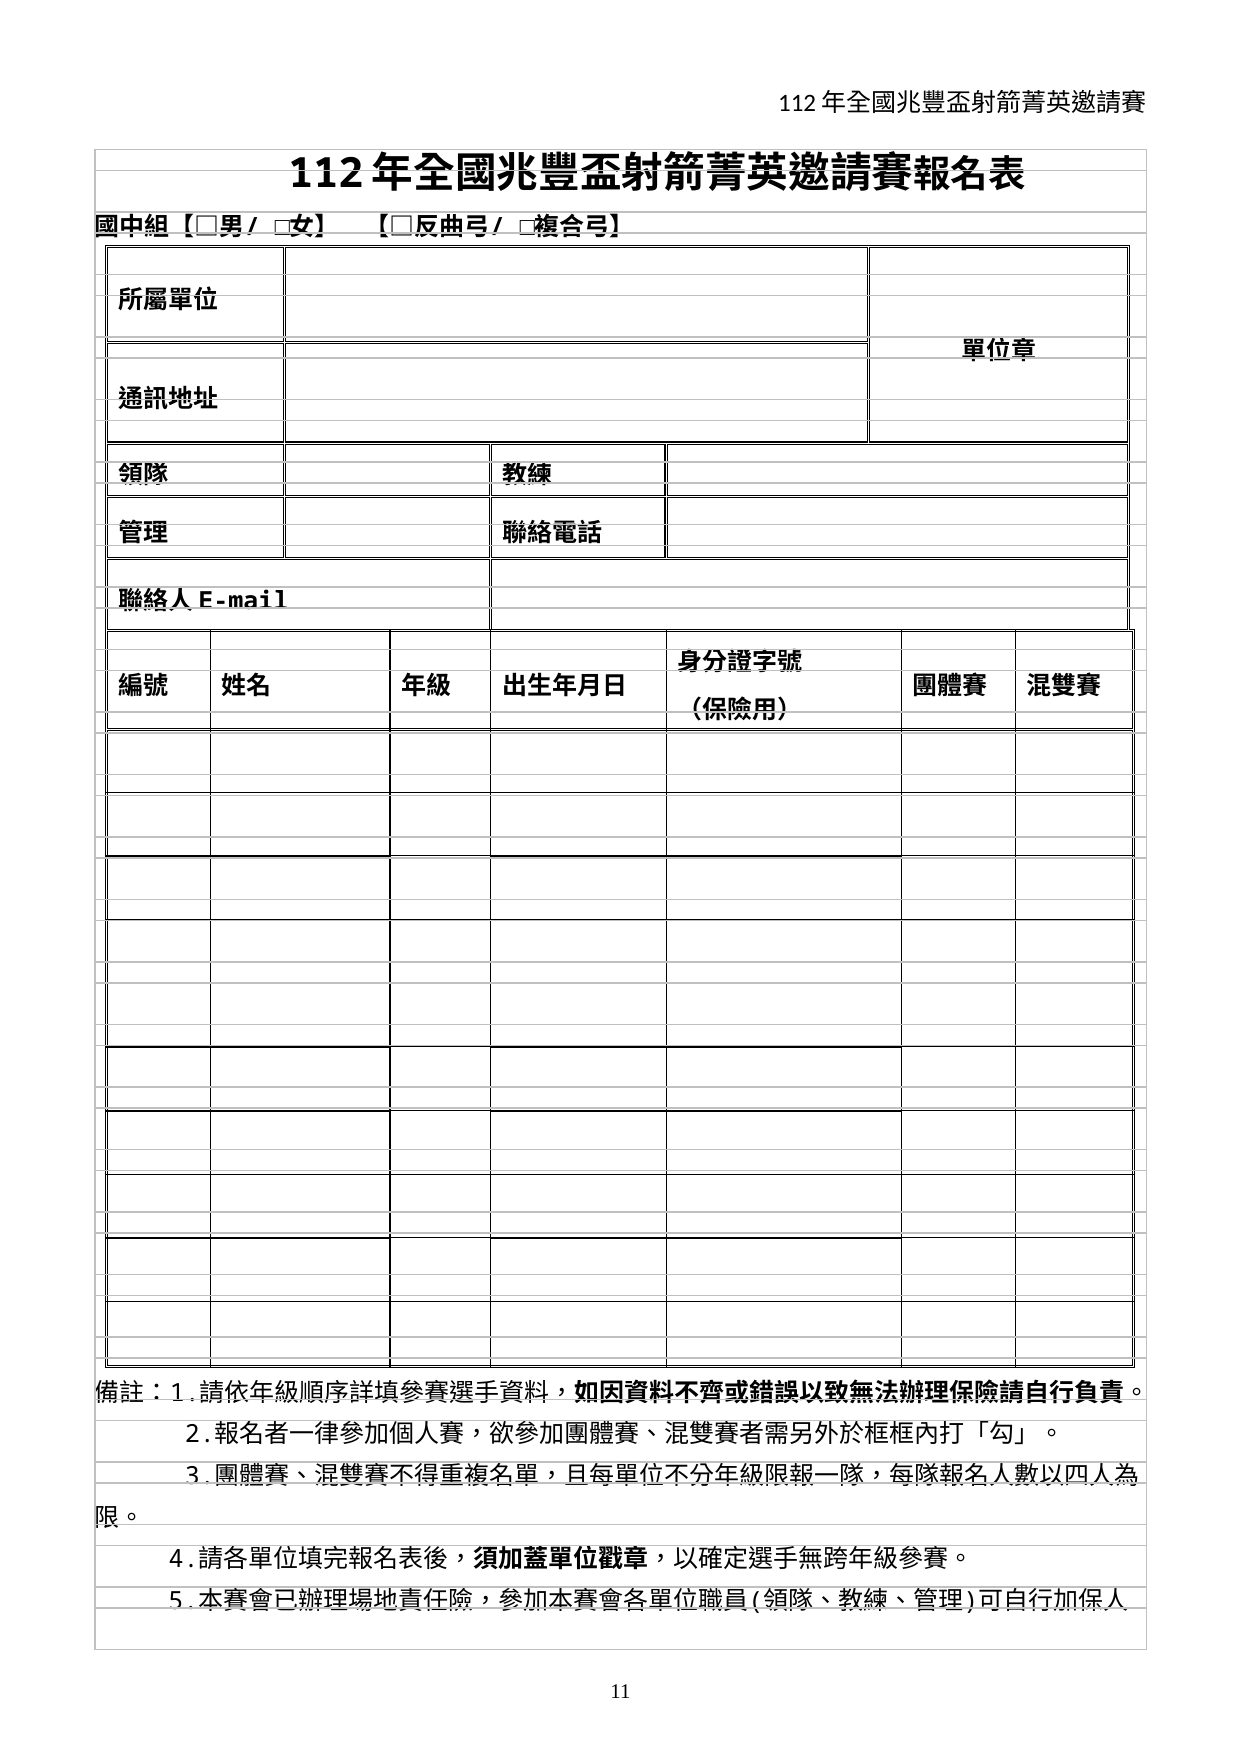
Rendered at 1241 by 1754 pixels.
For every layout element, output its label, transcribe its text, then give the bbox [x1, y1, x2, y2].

table_cell [1016, 1302, 1132, 1336]
table_cell [491, 921, 666, 961]
table_cell [902, 921, 1015, 961]
table_cell 身分證字號 （保險用） [789, 650, 901, 670]
table_cell 通訊地址 [108, 400, 283, 420]
table_cell [668, 445, 1127, 461]
table_cell [286, 421, 867, 441]
table_cell [286, 400, 867, 420]
table_cell [1016, 1338, 1132, 1357]
table_cell [1016, 838, 1132, 855]
table_cell [667, 1296, 901, 1301]
table_cell [391, 963, 490, 982]
table_cell [286, 484, 489, 495]
table_cell [286, 463, 489, 482]
table_cell 領隊 [159, 463, 283, 482]
table_cell [108, 859, 210, 899]
table_cell [491, 1150, 666, 1170]
table_cell [108, 1338, 210, 1357]
table_cell [391, 1111, 490, 1149]
table_cell [211, 900, 389, 919]
text 5.本賽會已辦理場地責任險，參加本賽會各單位職員(領隊、教練、管理)可自行加保人身保險。 [168, 1576, 1146, 1586]
table_cell [108, 650, 210, 670]
table_cell [391, 838, 490, 855]
table_cell [108, 984, 210, 1024]
table_cell [211, 1088, 389, 1107]
table_cell [902, 1338, 1015, 1357]
table_cell [667, 1275, 901, 1295]
text 3.團體賽、混雙賽不得重複名單，且每單位不分年級限報一隊，每隊報名人數以四人為限。 [855, 1463, 931, 1482]
table_cell [211, 1048, 389, 1086]
text 3.團體賽、混雙賽不得重複名單，且每單位不分年級限報一隊，每隊報名人數以四人為限。 [1032, 1463, 1100, 1482]
table_header 單位章 [870, 296, 1127, 336]
table_cell [491, 1275, 666, 1295]
table_cell [667, 1150, 901, 1170]
table_cell [391, 632, 490, 649]
table_cell [108, 775, 210, 792]
table_cell [391, 775, 490, 792]
table_cell [211, 984, 389, 1024]
table_cell [391, 1302, 490, 1336]
text 5.本賽會已辦理場地責任險，參加本賽會各單位職員(領隊、教練、管理)可自行加保人身保險。 [881, 1588, 1014, 1607]
table_cell [491, 900, 666, 919]
table_cell [667, 1338, 901, 1357]
table_cell [286, 344, 867, 357]
table_cell 團體賽 [902, 671, 1015, 711]
table_cell [1016, 963, 1132, 982]
table_cell [902, 900, 1015, 919]
text 2.報名者一律參加個人賽，欲參加團體賽、混雙賽者需另外於框框內打「勾」。 [96, 1421, 1146, 1451]
table_cell [668, 525, 1127, 545]
table_cell 教練 [520, 463, 541, 482]
table_cell [211, 1239, 389, 1274]
table_cell [108, 1239, 210, 1274]
table_cell [667, 796, 901, 836]
table_cell [667, 1048, 901, 1086]
table_cell 領隊 [137, 463, 145, 482]
table_cell [902, 1025, 1015, 1045]
text 3.團體賽、混雙賽不得重複名單，且每單位不分年級限報一隊，每隊報名人數以四人為限。 [96, 1484, 1146, 1524]
table_cell 通訊地址 [108, 344, 283, 357]
table_cell [108, 1150, 210, 1170]
table_cell [491, 1175, 666, 1211]
table_cell 領隊 [108, 484, 283, 495]
table_cell [902, 963, 1015, 982]
table_cell 混雙賽 [1016, 671, 1132, 711]
table_cell [211, 650, 389, 670]
table_cell [667, 1213, 901, 1232]
table_cell [902, 632, 1015, 649]
text 3.團體賽、混雙賽不得重複名單，且每單位不分年級限報一隊，每隊報名人數以四人為限。 [500, 1463, 646, 1482]
table_cell 出生年月日 [491, 671, 666, 711]
table_header 所屬單位 [108, 275, 283, 295]
table_cell [902, 859, 1015, 899]
table_cell [902, 1175, 1015, 1211]
table_cell [108, 1275, 210, 1295]
text 國中組【□男/ □女】 【□反曲弓/ □複合弓】 [96, 197, 1146, 211]
table_cell [668, 484, 1127, 495]
table_cell [1016, 632, 1132, 649]
table_cell [1016, 713, 1132, 728]
table_cell [491, 1213, 666, 1232]
table_cell [667, 963, 901, 982]
table_cell [391, 1338, 490, 1357]
table_cell [491, 1025, 666, 1045]
table_cell [108, 1359, 210, 1364]
table_cell 通訊地址 [108, 421, 283, 441]
table_cell [211, 1112, 389, 1149]
table_cell 領隊 [108, 445, 283, 461]
text 5.本賽會已辦理場地責任險，參加本賽會各單位職員(領隊、教練、管理)可自行加保人身保險。 [717, 1588, 805, 1607]
table_cell 年級 [391, 671, 490, 711]
table_cell 聯絡人E-mail [160, 588, 179, 607]
table_cell [108, 498, 283, 524]
table_cell [211, 859, 389, 899]
table_cell [211, 1275, 389, 1295]
table_cell [1016, 1213, 1132, 1232]
table_cell [1016, 1088, 1132, 1107]
table_cell 身分證字號 （保險用） [667, 632, 901, 649]
text 5.本賽會已辦理場地責任險，參加本賽會各單位職員(領隊、教練、管理)可自行加保人身保險。 [168, 1609, 1146, 1618]
table_cell [211, 921, 389, 961]
text 國中組【□男/ □女】 【□反曲弓/ □複合弓】 [96, 234, 1146, 245]
table_cell [211, 1359, 389, 1364]
table_cell [211, 963, 389, 982]
table_cell 教練 [492, 484, 664, 495]
table_cell [391, 1088, 490, 1107]
table_cell [108, 921, 210, 961]
table_cell 身分證字號 （保險用） [667, 650, 688, 670]
table_cell [108, 796, 210, 836]
table_cell [491, 1088, 666, 1107]
table_cell [108, 1025, 210, 1045]
table_header 單位章 [870, 338, 992, 357]
table_cell [108, 713, 210, 728]
table_cell [286, 546, 489, 557]
table_cell 聯絡人E-mail [108, 609, 489, 629]
table_cell [108, 900, 210, 919]
table_cell [391, 1238, 490, 1274]
table_cell [667, 900, 901, 919]
table_cell [902, 650, 1015, 670]
table_cell [211, 838, 389, 855]
text 5.本賽會已辦理場地責任險，參加本賽會各單位職員(領隊、教練、管理)可自行加保人身保險。 [633, 1588, 680, 1607]
table_cell 編號 [108, 671, 210, 711]
table_cell [667, 1302, 901, 1336]
table_cell [1016, 1296, 1132, 1301]
text 3.團體賽、混雙賽不得重複名單，且每單位不分年級限報一隊，每隊報名人數以四人為限。 [797, 1463, 856, 1482]
table_header 單位章 [870, 359, 1127, 399]
table_cell [1016, 1047, 1132, 1086]
table_cell [286, 498, 489, 524]
table_cell 領隊 [108, 463, 130, 482]
table_cell [286, 359, 867, 399]
table_cell [391, 796, 490, 836]
table_cell [667, 734, 901, 774]
text 3.團體賽、混雙賽不得重複名單，且每單位不分年級限報一隊，每隊報名人數以四人為限。 [645, 1463, 708, 1482]
table_cell [667, 1359, 901, 1364]
text 3.團體賽、混雙賽不得重複名單，且每單位不分年級限報一隊，每隊報名人數以四人為限。 [96, 1525, 1146, 1534]
table_cell [902, 984, 1015, 1024]
table_cell [491, 1302, 666, 1336]
table_cell [1016, 984, 1132, 1024]
table_cell [108, 1296, 210, 1301]
table_cell [108, 1302, 210, 1336]
table_cell [1016, 859, 1132, 899]
table_cell 管理 [108, 525, 283, 545]
table_cell [491, 650, 666, 670]
table_cell [108, 1088, 210, 1107]
table_cell [491, 963, 666, 982]
table_cell [1016, 650, 1132, 670]
table_cell [1016, 1275, 1132, 1295]
table_cell [491, 859, 666, 899]
table_cell [491, 734, 666, 774]
table_cell [1016, 1111, 1132, 1149]
table_cell [667, 921, 901, 961]
table_cell [1016, 1025, 1132, 1045]
table_cell [1016, 796, 1132, 836]
table_cell [491, 1048, 666, 1086]
table_cell [286, 445, 489, 461]
text 3.團體賽、混雙賽不得重複名單，且每單位不分年級限報一隊，每隊報名人數以四人為限。 [722, 1463, 798, 1482]
table_cell 身分證字號 （保險用） [667, 713, 901, 728]
table_cell [491, 984, 666, 1024]
table_cell [492, 498, 664, 524]
table_cell [108, 838, 210, 855]
table_cell [211, 1025, 389, 1045]
table_cell [902, 796, 1015, 836]
table_cell [902, 734, 1015, 774]
table_cell [902, 838, 1015, 855]
text [96, 1409, 1146, 1420]
table_cell [667, 775, 901, 792]
table_cell [391, 1213, 490, 1232]
table_cell [902, 1047, 1015, 1086]
table_header 單位章 [870, 400, 1127, 420]
table_cell [108, 546, 283, 557]
table_cell [108, 1048, 210, 1086]
table_cell [667, 984, 901, 1024]
table_cell [391, 859, 490, 899]
table_cell 通訊地址 [108, 359, 283, 399]
text [168, 1534, 1146, 1545]
table_cell [902, 1150, 1015, 1170]
table_cell [211, 1175, 389, 1211]
table_cell [902, 713, 1015, 728]
table_cell [211, 1213, 389, 1232]
table_header 所屬單位 [108, 248, 283, 274]
text 112年全國兆豐盃射箭菁英邀請賽報名表 [168, 171, 1146, 197]
text 國中組【□男/ □女】 【□反曲弓/ □複合弓】 [96, 213, 1146, 232]
text 112年全國兆豐盃射箭菁英邀請賽報名表 [168, 150, 1146, 170]
table_header [286, 248, 867, 274]
table_cell [902, 1296, 1015, 1301]
text 5.本賽會已辦理場地責任險，參加本賽會各單位職員(領隊、教練、管理)可自行加保人身保險。 [430, 1588, 528, 1607]
table_cell [902, 1213, 1015, 1232]
table_cell [391, 1150, 490, 1170]
table_cell 教練 [492, 445, 664, 461]
table_cell [1016, 1359, 1132, 1364]
table_cell [1016, 1238, 1132, 1274]
table_cell 教練 [545, 463, 664, 482]
table_cell [492, 609, 1127, 629]
table_cell [902, 1302, 1015, 1336]
table_cell [491, 838, 666, 855]
table_cell [491, 632, 666, 649]
table_cell [391, 1296, 490, 1301]
table_cell [902, 1238, 1015, 1274]
table_cell [108, 1112, 210, 1149]
table_header 單位章 [870, 421, 1127, 441]
table_cell [286, 525, 489, 545]
table_cell 聯絡電話 [492, 525, 664, 545]
table_cell 聯絡人E-mail [182, 588, 489, 607]
text 備註：1.請依年級順序詳填參賽選手資料，如因資料不齊或錯誤以致無法辦理保險請自行負責。 [96, 1400, 1146, 1409]
table_cell [491, 796, 666, 836]
table_cell [211, 775, 389, 792]
table_cell [391, 734, 490, 774]
table_cell [108, 632, 210, 649]
table_cell [391, 1175, 490, 1211]
table_cell [668, 498, 1127, 524]
table_header 單位章 [870, 248, 1127, 274]
table_cell [902, 1359, 1015, 1364]
table_cell [491, 713, 666, 728]
table_cell [391, 1359, 490, 1364]
table_header 單位章 [870, 275, 1127, 295]
table_cell [492, 546, 664, 557]
table_cell [667, 1239, 901, 1274]
table_cell 身分證字號 （保險用） [691, 650, 711, 670]
table_cell [211, 1296, 389, 1301]
table_cell [667, 1088, 901, 1107]
table_cell [391, 921, 490, 961]
table_header 單位章 [993, 338, 1127, 357]
table_cell [668, 463, 1127, 482]
table_cell 教練 [511, 474, 518, 482]
table_cell [492, 560, 1127, 586]
table_cell [211, 796, 389, 836]
table_cell [491, 1239, 666, 1274]
table_cell [491, 1296, 666, 1301]
table_cell [1016, 1150, 1132, 1170]
table_cell [108, 963, 210, 982]
table_cell [391, 984, 490, 1024]
table_cell [1016, 921, 1132, 961]
table_cell [211, 632, 389, 649]
table_header [286, 296, 867, 336]
table_cell [902, 1275, 1015, 1295]
table_cell [492, 588, 1127, 607]
table_cell 姓名 [211, 671, 389, 711]
table_cell [108, 1175, 210, 1211]
table_cell [668, 546, 1127, 557]
table_cell [667, 1025, 901, 1045]
table_cell [902, 1111, 1015, 1149]
table_cell [1016, 734, 1132, 774]
text 3.團體賽、混雙賽不得重複名單，且每單位不分年級限報一隊，每隊報名人數以四人為限。 [96, 1463, 457, 1482]
table_cell [491, 1338, 666, 1357]
table_cell 身分證字號 （保險用） [667, 671, 901, 711]
table_cell [667, 859, 901, 899]
table_cell 領隊 [126, 463, 134, 468]
table_cell 教練 [492, 463, 510, 482]
text 5.本賽會已辦理場地責任險，參加本賽會各單位職員(領隊、教練、管理)可自行加保人身保險。 [561, 1588, 634, 1607]
table_cell [667, 1175, 901, 1211]
table_cell [667, 1112, 901, 1149]
table_cell [108, 734, 210, 774]
table_cell [391, 1025, 490, 1045]
table_cell 身分證字號 （保險用） [720, 650, 740, 670]
table_cell 聯絡人E-mail [108, 560, 489, 586]
table_cell [391, 713, 490, 728]
table_cell 聯絡人E-mail [108, 588, 130, 607]
table_cell [391, 650, 490, 670]
table_cell [667, 838, 901, 855]
table_cell [211, 1338, 389, 1357]
table_cell [1016, 900, 1132, 919]
table_cell [491, 775, 666, 792]
table_cell 領隊 [126, 475, 138, 482]
table_header [286, 275, 867, 295]
table_cell [211, 1302, 389, 1336]
text 備註：1.請依年級順序詳填參賽選手資料，如因資料不齊或錯誤以致無法辦理保險請自行負責。 [96, 1368, 1146, 1399]
table_cell [108, 1213, 210, 1232]
table_cell [211, 713, 389, 728]
table_cell [391, 1275, 490, 1295]
table_cell 身分證字號 （保險用） [747, 650, 793, 670]
text 3.團體賽、混雙賽不得重複名單，且每單位不分年級限報一隊，每隊報名人數以四人為限。 [96, 1451, 1146, 1461]
table_cell [211, 1150, 389, 1170]
table_cell [1016, 1175, 1132, 1211]
table_header 所屬單位 [108, 296, 283, 336]
table_cell [491, 1359, 666, 1364]
table_cell [491, 1112, 666, 1149]
table_cell [1016, 775, 1132, 792]
table_cell [391, 1047, 490, 1086]
text 4.請各單位填完報名表後，須加蓋單位戳章，以確定選手無跨年級參賽。 [168, 1546, 1146, 1576]
table_cell [211, 734, 389, 774]
text 5.本賽會已辦理場地責任險，參加本賽會各單位職員(領隊、教練、管理)可自行加保人身保險。 [211, 1588, 304, 1607]
table_cell 聯絡人E-mail [137, 588, 155, 607]
table_cell [902, 775, 1015, 792]
table_cell [391, 900, 490, 919]
table_cell [902, 1088, 1015, 1107]
